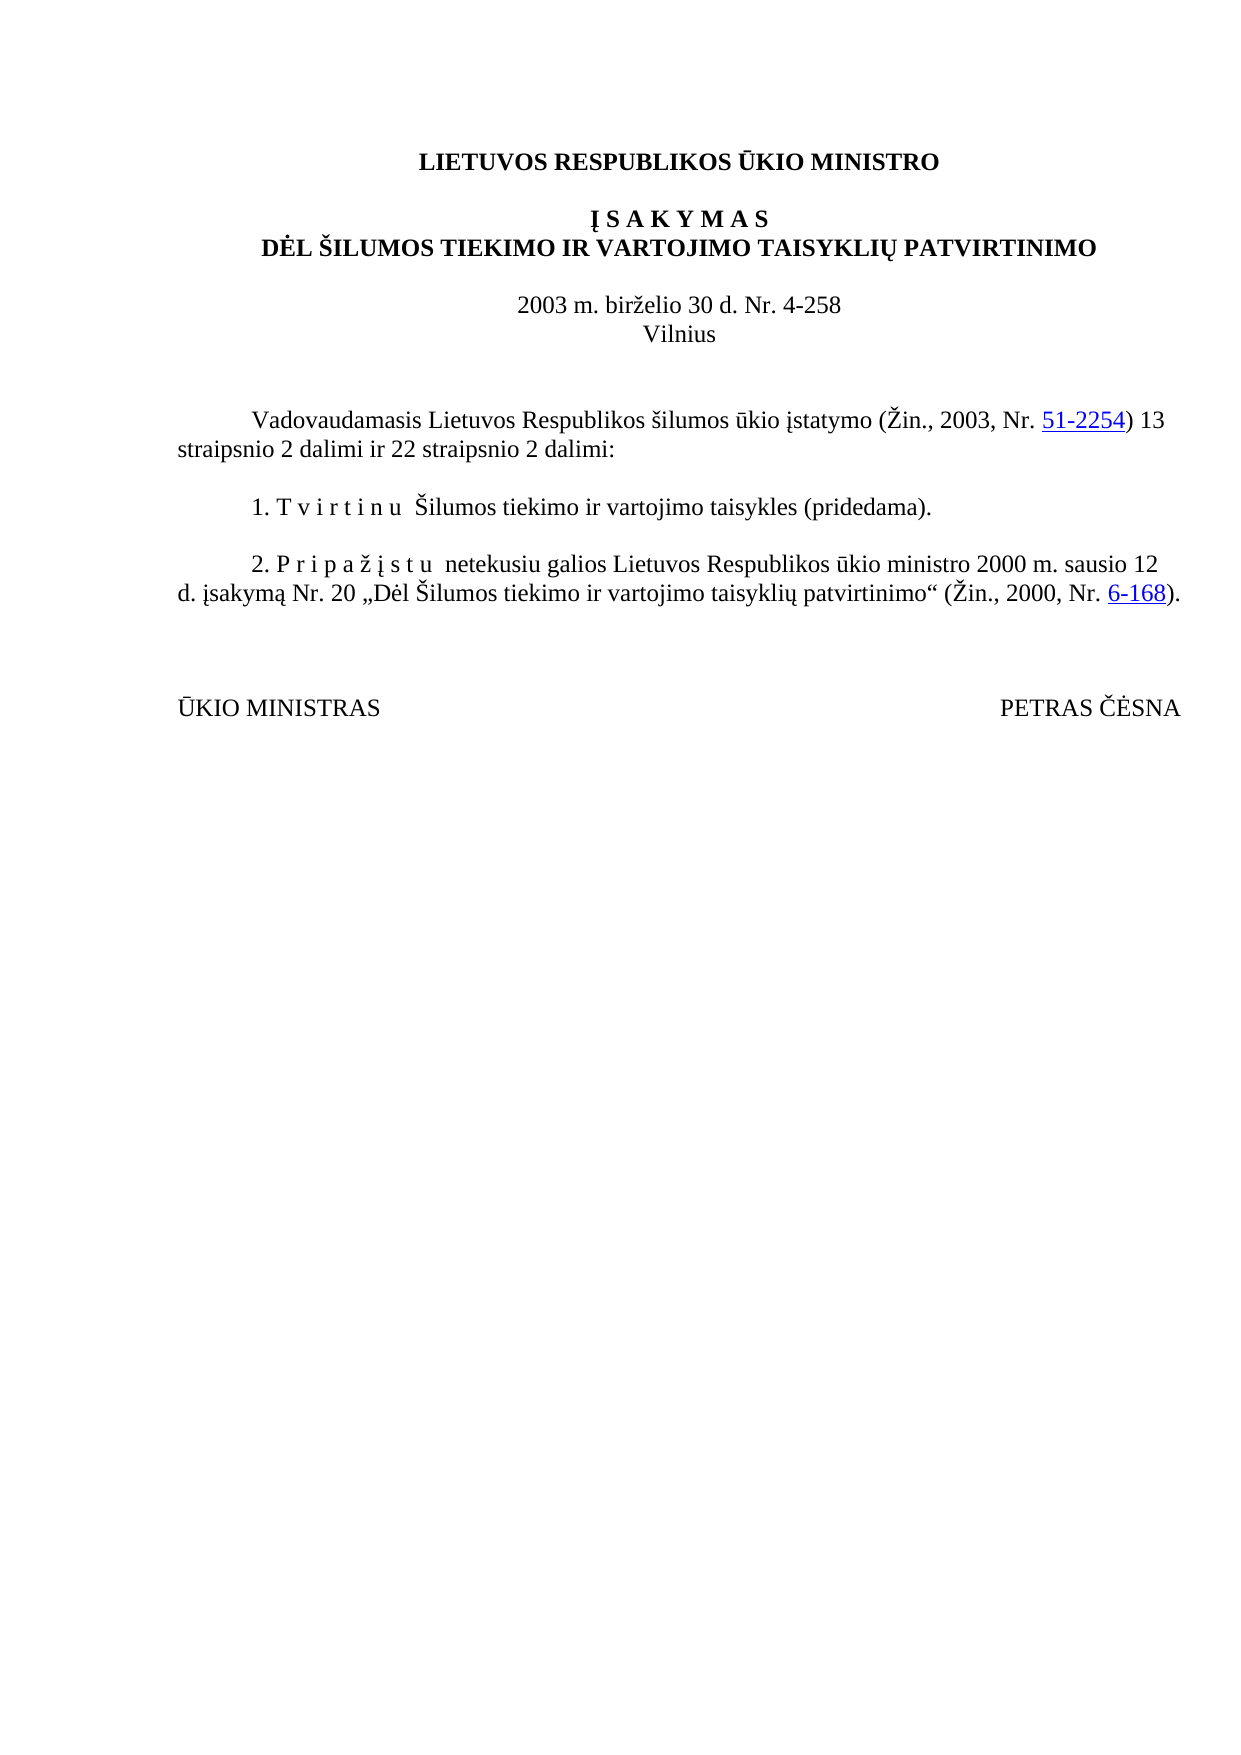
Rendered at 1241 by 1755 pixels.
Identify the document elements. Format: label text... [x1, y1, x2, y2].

text 2. Pripažįstu netekusiu galios Lietuvos Respublikos ūkio ministro 2000 m. sausio 12 d. įsakymą Nr. 20 „Dėl Šilumos tiekimo ir vartojimo taisyklių patvirtinimo“ (Žin., 2000, Nr. 6-168). [177, 549, 1181, 607]
text DĖL ŠILUMOS TIEKIMO IR VARTOJIMO TAISYKLIŲ PATVIRTINIMO [177, 233, 1181, 262]
text ŪKIO MINISTRAS PETRAS ČĖSNA [177, 693, 1181, 722]
text Į S A K Y M A S [177, 204, 1181, 233]
text LIETUVOS RESPUBLIKOS ŪKIO MINISTRO [177, 147, 1181, 176]
text Vadovaudamasis Lietuvos Respublikos šilumos ūkio įstatymo (Žin., 2003, Nr. 51-2254) 13 straipsnio 2 dalimi ir 22 straipsnio 2 dalimi: [177, 406, 1181, 463]
text 2003 m. birželio 30 d. Nr. 4-258 [177, 291, 1181, 319]
text Vilnius [177, 319, 1181, 348]
text 1. Tvirtinu Šilumos tiekimo ir vartojimo taisykles (pridedama). [177, 492, 1181, 521]
